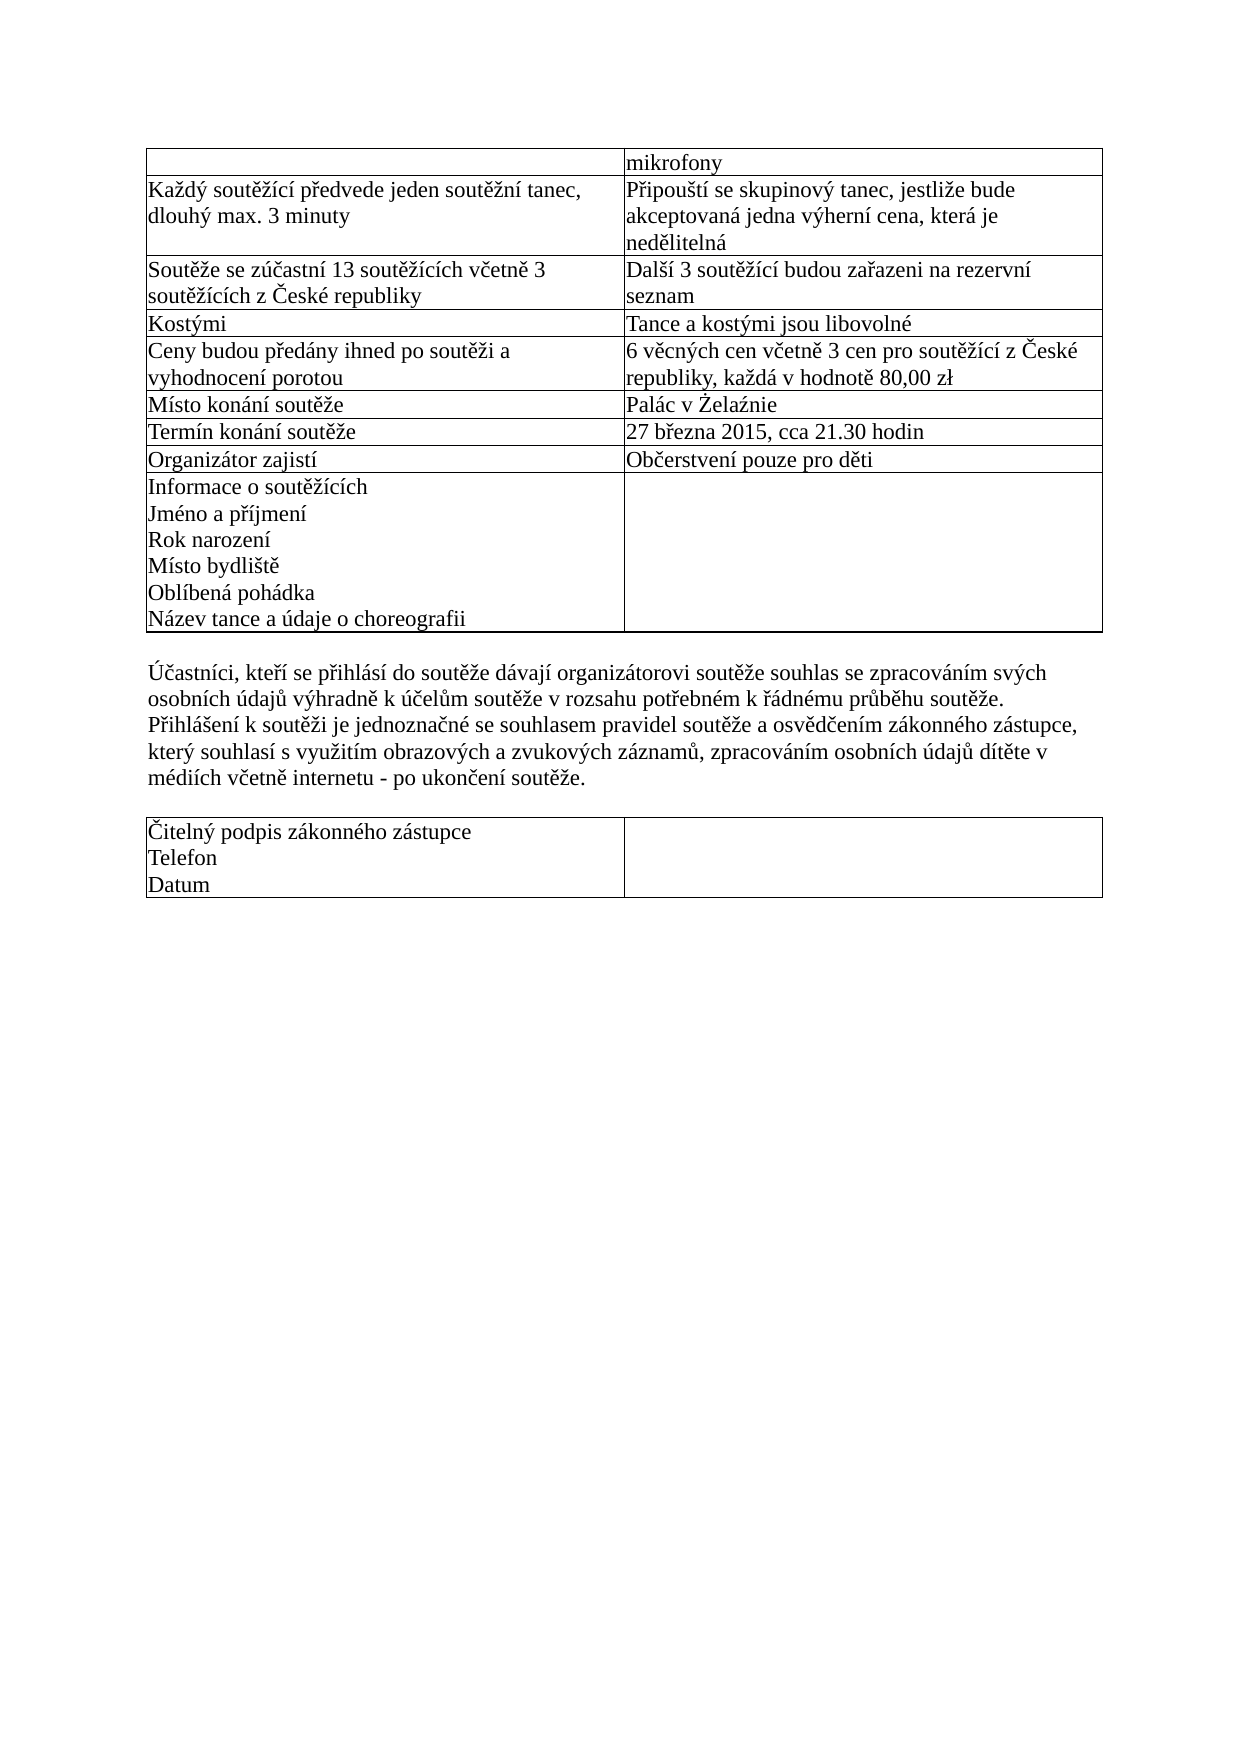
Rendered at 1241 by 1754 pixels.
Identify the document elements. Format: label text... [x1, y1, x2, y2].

table_cell Ceny budou předány ihned po soutěži a vyhodnocení porotou [147, 337, 624, 390]
table_cell mikrofony [625, 149, 1102, 175]
table_cell Kostými [147, 310, 624, 336]
table_cell Občerstvení pouze pro děti [625, 446, 1102, 472]
table_header [625, 818, 1102, 897]
table_cell Organizátor zajistí [147, 446, 624, 472]
table_cell Soutěže se zúčastní 13 soutěžících včetně 3 soutěžících z České republiky [147, 256, 624, 309]
table_cell [147, 149, 624, 175]
table_cell Připouští se skupinový tanec, jestliže bude akceptovaná jedna výherní cena, která je nedělitelná [625, 176, 1102, 255]
table_cell [625, 473, 1102, 631]
table_cell Každý soutěžící předvede jeden soutěžní tanec, dlouhý max. 3 minuty [147, 176, 624, 255]
table_cell Tance a kostými jsou libovolné [625, 310, 1102, 336]
table_cell Další 3 soutěžící budou zařazeni na rezervní seznam [625, 256, 1102, 309]
table_cell Termín konání soutěže [147, 419, 624, 445]
text Účastníci, kteří se přihlásí do soutěže dávají organizátorovi soutěže souhlas se zpracováním svých osobních údajů výhradně k účelům soutěže v rozsahu potřebném k řádnému průběhu soutěže. [148, 659, 1093, 711]
table_cell Palác v Żelaźnie [625, 391, 1102, 417]
table_cell 6 věcných cen včetně 3 cen pro soutěžící z České republiky, každá v hodnotě 80,00 zł [625, 337, 1102, 390]
table_header Čitelný podpis zákonného zástupce Telefon Datum [147, 818, 624, 897]
text Přihlášení k soutěži je jednoznačné se souhlasem pravidel soutěže a osvědčením zákonného zástupce, který souhlasí s využitím obrazových a zvukových záznamů, zpracováním osobních údajů dítěte v médiích včetně internetu - po ukončení soutěže. [148, 711, 1093, 791]
table_cell Informace o soutěžících Jméno a příjmení Rok narození Místo bydliště Oblíbená pohádka Název tance a údaje o choreografii [147, 473, 624, 631]
table_cell 27 března 2015, cca 21.30 hodin [625, 419, 1102, 445]
table_cell Místo konání soutěže [147, 391, 624, 417]
